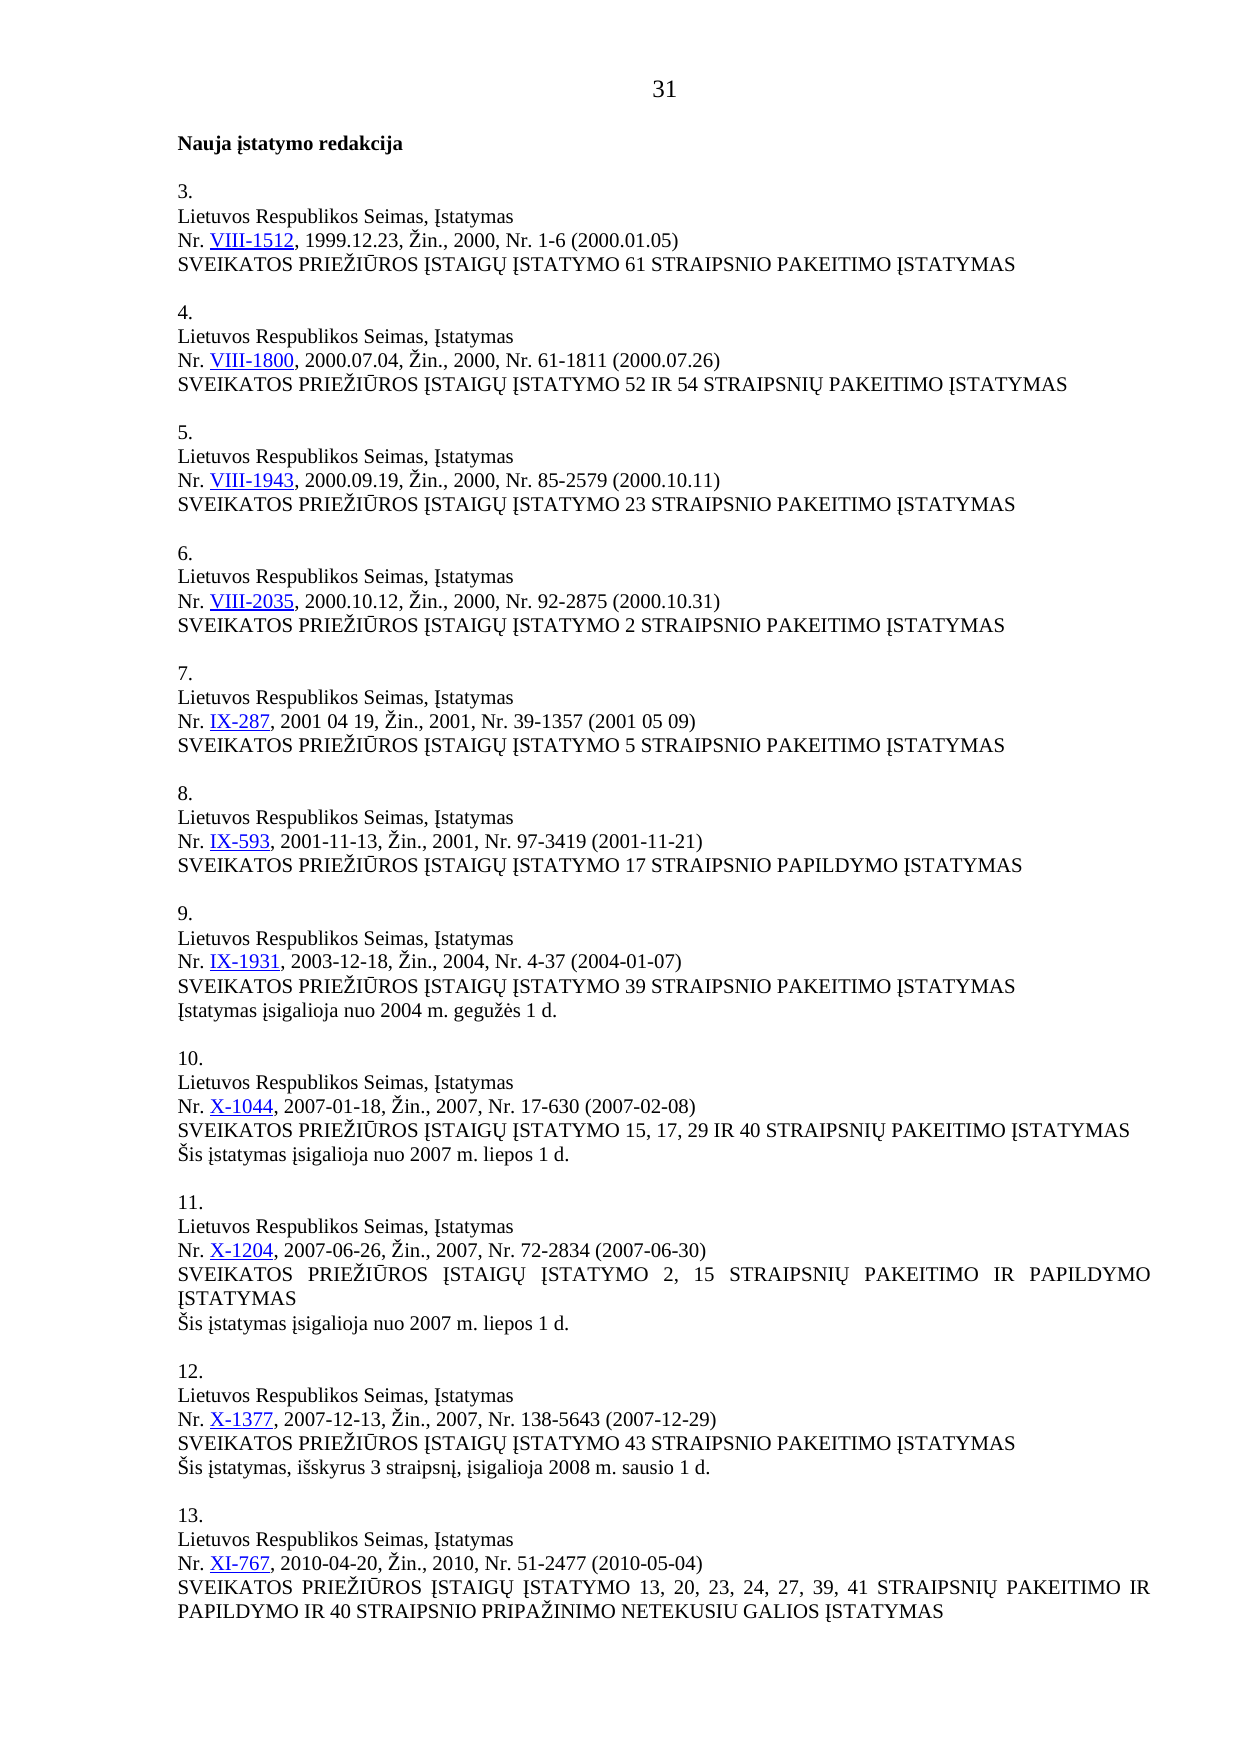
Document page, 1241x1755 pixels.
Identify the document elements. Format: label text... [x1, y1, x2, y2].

text Lietuvos Respublikos Seimas, Įstatymas [177, 324, 1152, 348]
text Nr. VIII-1800, 2000.07.04, Žin., 2000, Nr. 61-1811 (2000.07.26) [177, 348, 1152, 372]
text Nr. X-1377, 2007-12-13, Žin., 2007, Nr. 138-5643 (2007-12-29) [177, 1407, 1152, 1431]
text Šis įstatymas, išskyrus 3 straipsnį, įsigalioja 2008 m. sausio 1 d. [177, 1455, 1152, 1479]
text 11. [177, 1190, 1152, 1214]
text Nr. VIII-2035, 2000.10.12, Žin., 2000, Nr. 92-2875 (2000.10.31) [177, 588, 1152, 613]
text Nr. IX-593, 2001-11-13, Žin., 2001, Nr. 97-3419 (2001-11-21) [177, 829, 1152, 853]
text 8. [177, 781, 1152, 805]
text SVEIKATOS PRIEŽIŪROS ĮSTAIGŲ ĮSTATYMO 5 STRAIPSNIO PAKEITIMO ĮSTATYMAS [177, 733, 1152, 757]
text Nr. X-1204, 2007-06-26, Žin., 2007, Nr. 72-2834 (2007-06-30) [177, 1238, 1152, 1262]
text Nr. VIII-1943, 2000.09.19, Žin., 2000, Nr. 85-2579 (2000.10.11) [177, 468, 1152, 492]
text Šis įstatymas įsigalioja nuo 2007 m. liepos 1 d. [177, 1142, 1152, 1166]
text SVEIKATOS PRIEŽIŪROS ĮSTAIGŲ ĮSTATYMO 15, 17, 29 IR 40 STRAIPSNIŲ PAKEITIMO ĮSTATYMAS [177, 1118, 1152, 1142]
text Lietuvos Respublikos Seimas, Įstatymas [177, 925, 1152, 949]
text SVEIKATOS PRIEŽIŪROS ĮSTAIGŲ ĮSTATYMO 39 STRAIPSNIO PAKEITIMO ĮSTATYMAS [177, 973, 1152, 998]
text Įstatymas įsigalioja nuo 2004 m. gegužės 1 d. [177, 998, 1152, 1022]
text Lietuvos Respublikos Seimas, Įstatymas [177, 1214, 1152, 1238]
text Lietuvos Respublikos Seimas, Įstatymas [177, 805, 1152, 829]
text Lietuvos Respublikos Seimas, Įstatymas [177, 1070, 1152, 1094]
text SVEIKATOS PRIEŽIŪROS ĮSTAIGŲ ĮSTATYMO 13, 20, 23, 24, 27, 39, 41 STRAIPSNIŲ PAKEITIMO IR PAPILDYMO IR 40 STRAIPSNIO PRIPAŽINIMO NETEKUSIU GALIOS ĮSTATYMAS [177, 1575, 1152, 1623]
text 3. [177, 179, 1152, 203]
text Nauja įstatymo redakcija [177, 131, 1152, 155]
text SVEIKATOS PRIEŽIŪROS ĮSTAIGŲ ĮSTATYMO 43 STRAIPSNIO PAKEITIMO ĮSTATYMAS [177, 1431, 1152, 1455]
text SVEIKATOS PRIEŽIŪROS ĮSTAIGŲ ĮSTATYMO 23 STRAIPSNIO PAKEITIMO ĮSTATYMAS [177, 492, 1152, 516]
text 9. [177, 901, 1152, 925]
text Lietuvos Respublikos Seimas, Įstatymas [177, 1527, 1152, 1551]
text SVEIKATOS PRIEŽIŪROS ĮSTAIGŲ ĮSTATYMO 17 STRAIPSNIO PAPILDYMO ĮSTATYMAS [177, 853, 1152, 877]
text SVEIKATOS PRIEŽIŪROS ĮSTAIGŲ ĮSTATYMO 2, 15 STRAIPSNIŲ PAKEITIMO IR PAPILDYMO ĮSTATYMAS [177, 1262, 1152, 1310]
text Nr. IX-1931, 2003-12-18, Žin., 2004, Nr. 4-37 (2004-01-07) [177, 949, 1152, 973]
text Nr. VIII-1512, 1999.12.23, Žin., 2000, Nr. 1-6 (2000.01.05) [177, 228, 1152, 252]
text Lietuvos Respublikos Seimas, Įstatymas [177, 203, 1152, 228]
text SVEIKATOS PRIEŽIŪROS ĮSTAIGŲ ĮSTATYMO 61 STRAIPSNIO PAKEITIMO ĮSTATYMAS [177, 252, 1152, 276]
text 13. [177, 1503, 1152, 1527]
text Lietuvos Respublikos Seimas, Įstatymas [177, 1383, 1152, 1407]
text Nr. XI-767, 2010-04-20, Žin., 2010, Nr. 51-2477 (2010-05-04) [177, 1551, 1152, 1575]
text 6. [177, 540, 1152, 564]
text 7. [177, 661, 1152, 685]
text 4. [177, 300, 1152, 324]
text Nr. X-1044, 2007-01-18, Žin., 2007, Nr. 17-630 (2007-02-08) [177, 1094, 1152, 1118]
text Šis įstatymas įsigalioja nuo 2007 m. liepos 1 d. [177, 1310, 1152, 1334]
text SVEIKATOS PRIEŽIŪROS ĮSTAIGŲ ĮSTATYMO 2 STRAIPSNIO PAKEITIMO ĮSTATYMAS [177, 613, 1152, 637]
text 10. [177, 1046, 1152, 1070]
text 12. [177, 1358, 1152, 1383]
text Nr. IX-287, 2001 04 19, Žin., 2001, Nr. 39-1357 (2001 05 09) [177, 709, 1152, 733]
text Lietuvos Respublikos Seimas, Įstatymas [177, 564, 1152, 588]
text 5. [177, 420, 1152, 444]
text SVEIKATOS PRIEŽIŪROS ĮSTAIGŲ ĮSTATYMO 52 IR 54 STRAIPSNIŲ PAKEITIMO ĮSTATYMAS [177, 372, 1152, 396]
text Lietuvos Respublikos Seimas, Įstatymas [177, 685, 1152, 709]
text Lietuvos Respublikos Seimas, Įstatymas [177, 444, 1152, 468]
